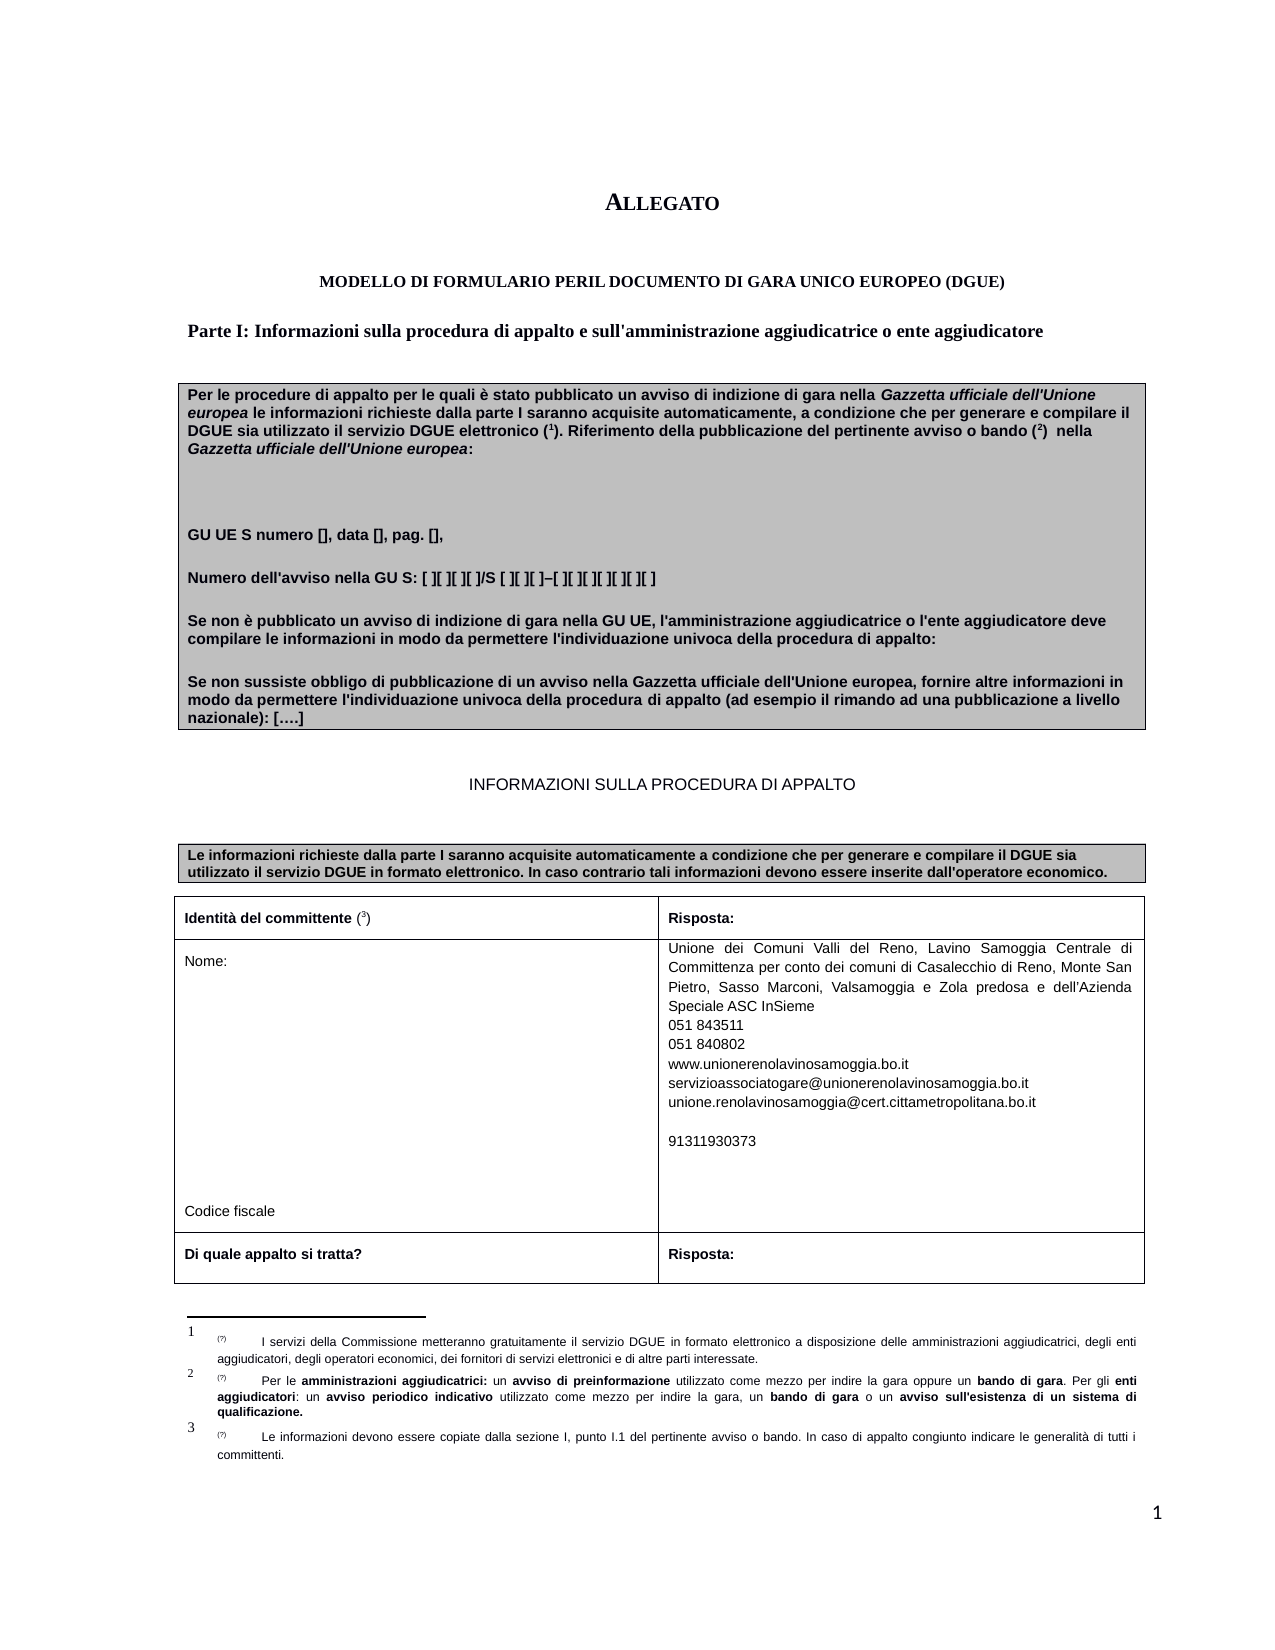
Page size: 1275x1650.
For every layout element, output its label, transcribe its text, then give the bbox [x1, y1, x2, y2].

table_cell Di quale appalto si tratta? [175, 1233, 658, 1283]
text GU UE S numero [], data [], pag. [], [179, 523, 1145, 544]
text (?) Per le amministrazioni aggiudicatrici: un avviso di preinformazione utilizzato come mezzo per indire la gara oppure un bando di gara. Per gli enti aggiudicatori: un avviso periodico indicativo utilizzato come mezzo per indire la gara, un bando di gara o un avviso sull'esistenza di un sistema di qualificazione. [187, 1366, 1137, 1418]
text Per le procedure di appalto per le quali è stato pubblicato un avviso di indizione di gara nella Gazzetta ufficiale dell'Unione europea le informazioni richieste dalla parte I saranno acquisite automaticamente, a condizione che per generare e compilare il DGUE sia utilizzato il servizio DGUE elettronico (). Riferimento della pubblicazione del pertinente avviso o bando () nella Gazzetta ufficiale dell'Unione europea: [179, 384, 1145, 458]
table_cell Risposta: [659, 1233, 1144, 1283]
text Le informazioni richieste dalla parte I saranno acquisite automaticamente a condizione che per generare e compilare il DGUE sia utilizzato il servizio DGUE in formato elettronico. In caso contrario tali informazioni devono essere inserite dall'operatore economico. [179, 845, 1145, 882]
text Se non è pubblicato un avviso di indizione di gara nella GU UE, l'amministrazione aggiudicatrice o l'ente aggiudicatore deve compilare le informazioni in modo da permettere l'individuazione univoca della procedura di appalto: [179, 609, 1145, 648]
text Se non sussiste obbligo di pubblicazione di un avviso nella Gazzetta ufficiale dell'Unione europea, fornire altre informazioni in modo da permettere l'individuazione univoca della procedura di appalto (ad esempio il rimando ad una pubblicazione a livello nazionale): [….] [179, 670, 1145, 729]
text Numero dell'avviso nella GU S: [ ][ ][ ][ ]/S [ ][ ][ ]–[ ][ ][ ][ ][ ][ ][ ] [179, 566, 1145, 587]
table_cell Unione dei Comuni Valli del Reno, Lavino Samoggia Centrale di Committenza per conto dei comuni di Casalecchio di Reno, Monte San Pietro, Sasso Marconi, Valsamoggia e Zola predosa e dell’Azienda Speciale ASC InSieme 051 843511 051 840802 www.unionerenolavinosamoggia.bo.it servizioassociatogare@unionerenolavinosamoggia.bo.it unione.renolavinosamoggia@cert.cittametropolitana.bo.it 91311930373 [659, 940, 1144, 1232]
table_header Risposta: [659, 897, 1144, 939]
text Modello di formulario peril documento di gara unico europeo (DGUE) [187, 272, 1137, 291]
subtitle Allegato [187, 187, 1137, 216]
title Parte I: Informazioni sulla procedura di appalto e sull'amministrazione aggiudicatrice o ente aggiudicatore [187, 320, 1137, 341]
title Informazioni sulla procedura di appalto [187, 774, 1137, 793]
table_cell Nome: Codice fiscale [175, 940, 658, 1232]
table_header Identità del committente () [175, 897, 658, 939]
text (?) I servizi della Commissione metteranno gratuitamente il servizio DGUE in formato elettronico a disposizione delle amministrazioni aggiudicatrici, degli enti aggiudicatori, degli operatori economici, dei fornitori di servizi elettronici e di altre parti interessate. [187, 1323, 1137, 1366]
